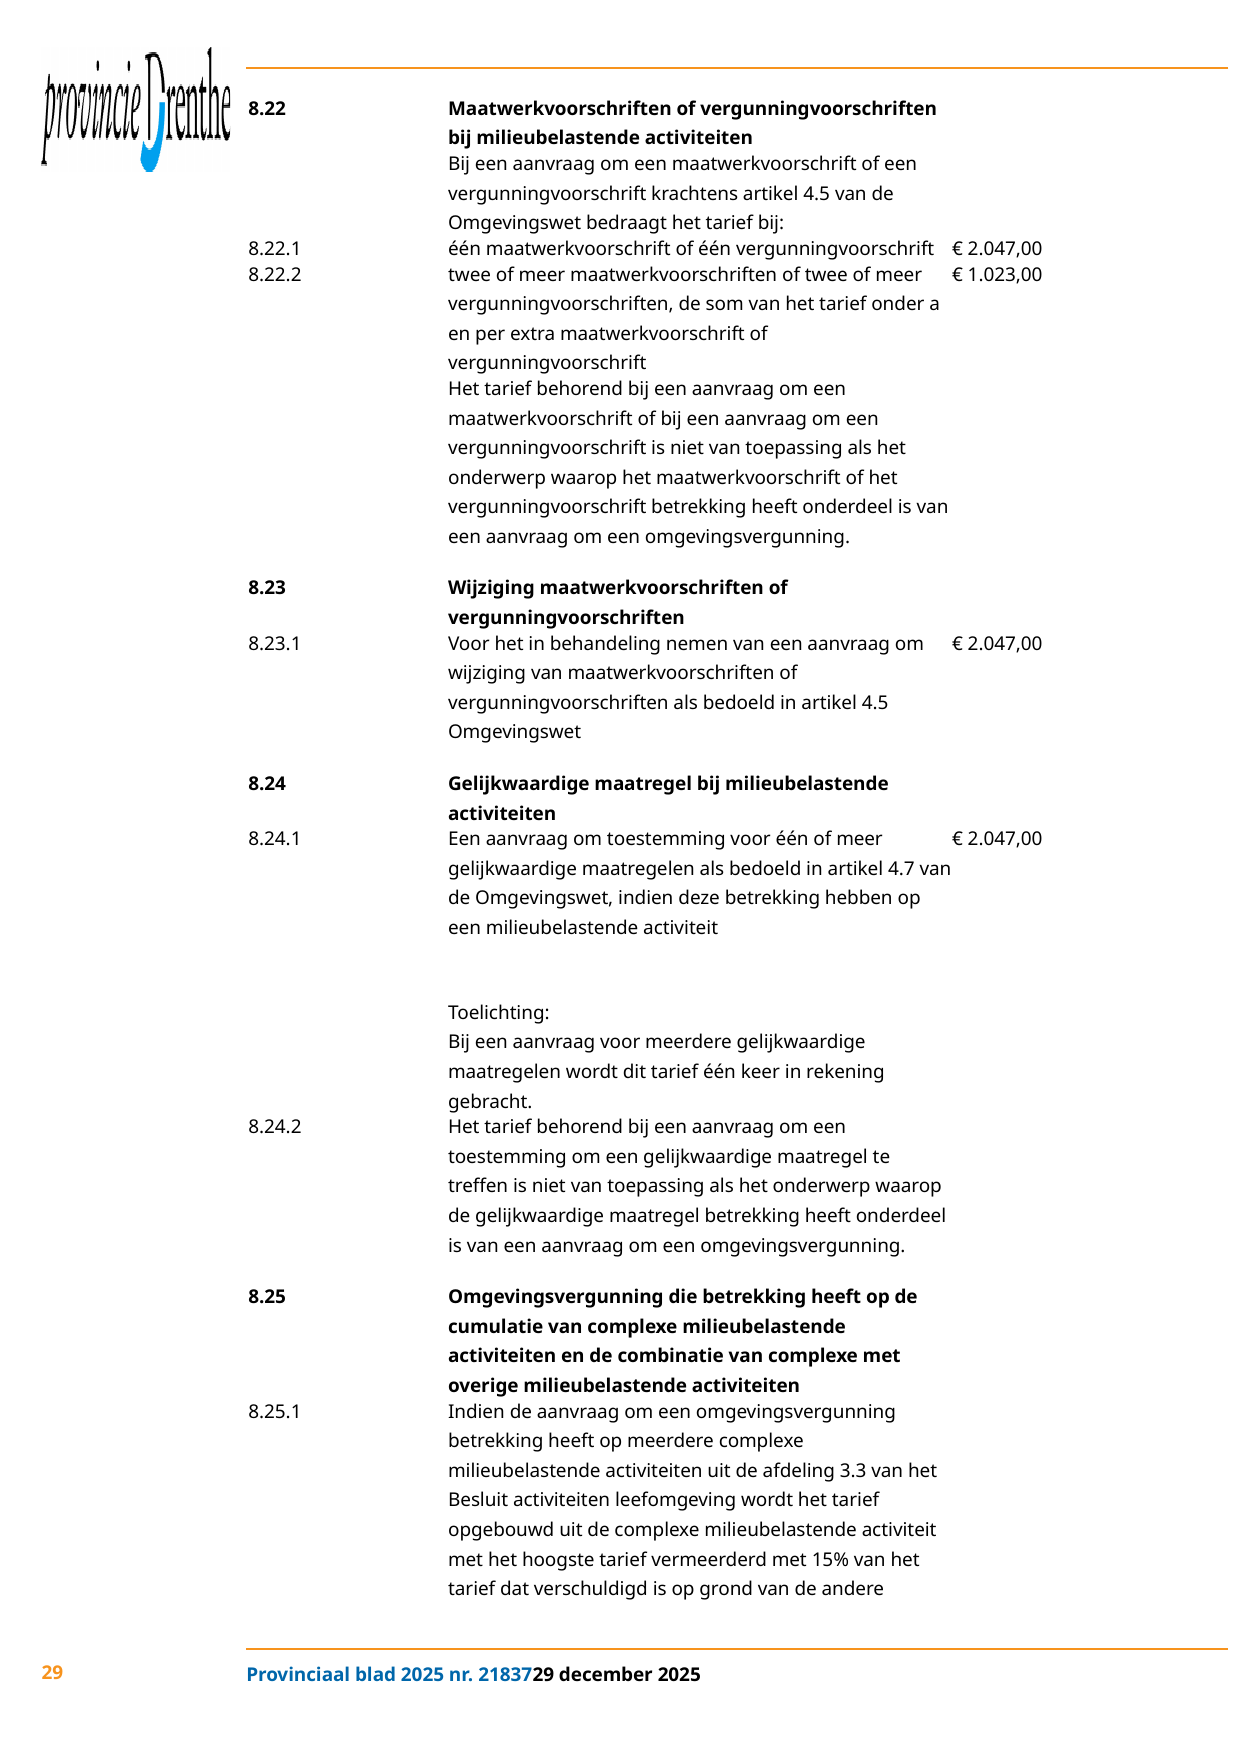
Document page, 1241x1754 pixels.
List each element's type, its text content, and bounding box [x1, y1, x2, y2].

table_cell één maatwerkvoorschrift of één vergunningvoorschrift [448, 235, 952, 261]
table_cell 8.24 [248, 770, 448, 825]
table_cell [952, 999, 1152, 1113]
table_cell [952, 1283, 1152, 1398]
table_cell [952, 375, 1152, 549]
table_cell Wijziging maatwerkvoorschriften of vergunningvoorschriften [448, 575, 952, 630]
table_cell 8.23.1 [248, 630, 448, 744]
table_cell € 2.047,00 [952, 235, 1152, 261]
table_cell Een aanvraag om toestemming voor één of meer gelijkwaardige maatregelen als bedoeld in artikel 4.7 van de Omgevingswet, indien deze betrekking hebben op een milieubelastende activiteit [448, 825, 952, 999]
table_cell 8.24.2 [248, 1114, 448, 1258]
table_cell [248, 999, 448, 1113]
table_cell 8.24.1 [248, 825, 448, 999]
table_cell 8.22.1 [248, 235, 448, 261]
table_cell [248, 1258, 448, 1283]
table_cell [448, 1258, 952, 1283]
table_cell [248, 744, 448, 770]
table_cell twee of meer maatwerkvoorschriften of twee of meer vergunningvoorschriften, de som van het tarief onder a en per extra maatwerkvoorschrift of vergunningvoorschrift [448, 261, 952, 375]
table_cell [952, 744, 1152, 770]
table_cell [952, 1114, 1152, 1258]
table_cell [952, 575, 1152, 630]
table_cell Bij een aanvraag om een maatwerkvoorschrift of een vergunningvoorschrift krachtens artikel 4.5 van de Omgevingswet bedraagt het tarief bij: [448, 150, 952, 235]
table_cell Toelichting: Bij een aanvraag voor meerdere gelijkwaardige maatregelen wordt dit tarief één keer in rekening gebracht. [448, 999, 952, 1113]
table_cell Maatwerkvoorschriften of vergunningvoorschriften bij milieubelastende activiteiten [448, 95, 952, 150]
table_cell [952, 549, 1152, 574]
table_cell € 2.047,00 [952, 630, 1152, 744]
table_cell [952, 150, 1152, 235]
table_cell [448, 549, 952, 574]
table_cell 8.25 [248, 1283, 448, 1398]
table_cell 8.23 [248, 575, 448, 630]
table_cell Het tarief behorend bij een aanvraag om een toestemming om een gelijkwaardige maatregel te treffen is niet van toepassing als het onderwerp waarop de gelijkwaardige maatregel betrekking heeft onderdeel is van een aanvraag om een omgevingsvergunning. [448, 1114, 952, 1258]
table_cell [448, 744, 952, 770]
table_cell 8.25.1 [248, 1398, 448, 1601]
table_cell 8.22.2 [248, 261, 448, 375]
table_cell Het tarief behorend bij een aanvraag om een maatwerkvoorschrift of bij een aanvraag om een vergunningvoorschrift is niet van toepassing als het onderwerp waarop het maatwerkvoorschrift of het vergunningvoorschrift betrekking heeft onderdeel is van een aanvraag om een omgevingsvergunning. [448, 375, 952, 549]
table_cell Omgevingsvergunning die betrekking heeft op de cumulatie van complexe milieubelastende activiteiten en de combinatie van complexe met overige milieubelastende activiteiten [448, 1283, 952, 1398]
table_cell [952, 770, 1152, 825]
table_cell [248, 150, 448, 235]
table_cell [952, 1258, 1152, 1283]
picture [41, 47, 231, 172]
table_cell 8.22 [248, 95, 448, 150]
table_cell [248, 549, 448, 574]
table_cell [952, 95, 1152, 150]
table_cell [952, 1398, 1152, 1601]
table_cell Voor het in behandeling nemen van een aanvraag om wijziging van maatwerkvoorschriften of vergunningvoorschriften als bedoeld in artikel 4.5 Omgevingswet [448, 630, 952, 744]
table_cell € 2.047,00 [952, 825, 1152, 999]
table_cell Gelijkwaardige maatregel bij milieubelastende activiteiten [448, 770, 952, 825]
table_cell Indien de aanvraag om een omgevingsvergunning betrekking heeft op meerdere complexe milieubelastende activiteiten uit de afdeling 3.3 van het Besluit activiteiten leefomgeving wordt het tarief opgebouwd uit de complexe milieubelastende activiteit met het hoogste tarief vermeerderd met 15% van het tarief dat verschuldigd is op grond van de andere [448, 1398, 952, 1601]
table_cell € 1.023,00 [952, 261, 1152, 375]
table_cell [248, 375, 448, 549]
